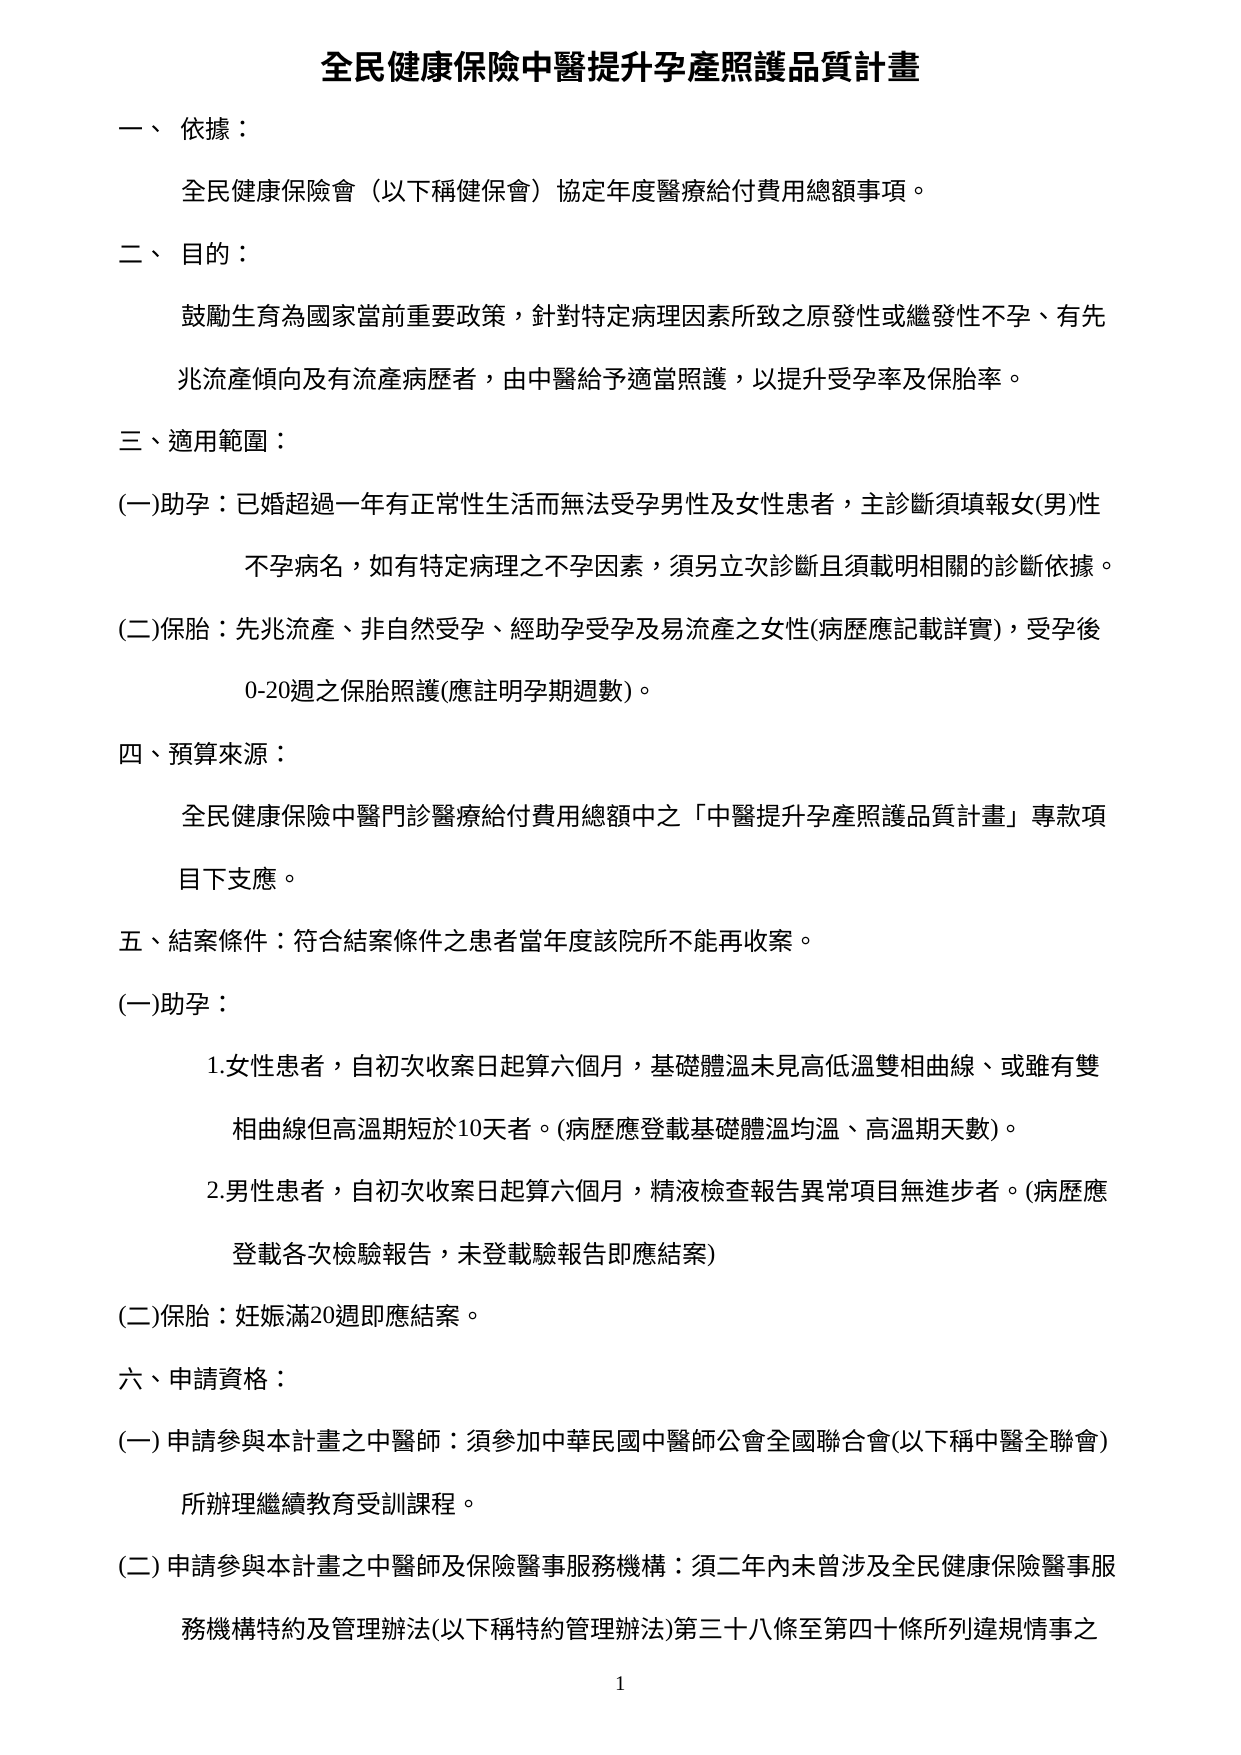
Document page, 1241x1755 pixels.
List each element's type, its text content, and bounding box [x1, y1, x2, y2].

text 鼓勵生育為國家當前重要政策，針對特定病理因素所致之原發性或繼發性不孕、有先兆流產傾向及有流產病歷者，由中醫給予適當照護，以提升受孕率及保胎率。 [177, 273, 1122, 398]
text 一、 依據： [118, 86, 1122, 148]
text 六、申請資格： [118, 1336, 1122, 1398]
text 全民健康保險會（以下稱健保會）協定年度醫療給付費用總額事項。 [177, 148, 1122, 211]
text 全民健康保險中醫門診醫療給付費用總額中之「中醫提升孕產照護品質計畫」專款項目下支應。 [177, 773, 1122, 898]
text 五、結案條件：符合結案條件之患者當年度該院所不能再收案。 [118, 898, 1122, 961]
text 三、適用範圍： [118, 398, 1122, 461]
text (二)保胎：先兆流產、非自然受孕、經助孕受孕及易流產之女性(病歷應記載詳實)，受孕後0-20週之保胎照護(應註明孕期週數)。 [118, 586, 1122, 711]
text (一) 申請參與本計畫之中醫師：須參加中華民國中醫師公會全國聯合會(以下稱中醫全聯會)所辦理繼續教育受訓課程。 [118, 1398, 1122, 1523]
text 四、預算來源： [118, 711, 1122, 773]
text 二、 目的： [118, 211, 1122, 273]
text (二)保胎：妊娠滿20週即應結案。 [118, 1273, 1122, 1336]
text (二) 申請參與本計畫之中醫師及保險醫事服務機構：須二年內未曾涉及全民健康保險醫事服務機構特約及管理辦法(以下稱特約管理辦法)第三十八條至第四十條所列違規情事之 [118, 1523, 1122, 1648]
text 1.女性患者，自初次收案日起算六個月，基礎體溫未見高低溫雙相曲線、或雖有雙相曲線但高溫期短於10天者。(病歷應登載基礎體溫均溫、高溫期天數)。 [206, 1023, 1122, 1148]
text (一)助孕： [118, 961, 1122, 1023]
text 2.男性患者，自初次收案日起算六個月，精液檢查報告異常項目無進步者。(病歷應登載各次檢驗報告，未登載驗報告即應結案) [206, 1148, 1122, 1273]
text (一)助孕：已婚超過一年有正常性生活而無法受孕男性及女性患者，主診斷須填報女(男)性不孕病名，如有特定病理之不孕因素，須另立次診斷且須載明相關的診斷依據。 [118, 461, 1122, 586]
text 全民健康保險中醫提升孕產照護品質計畫 [118, 23, 1122, 86]
